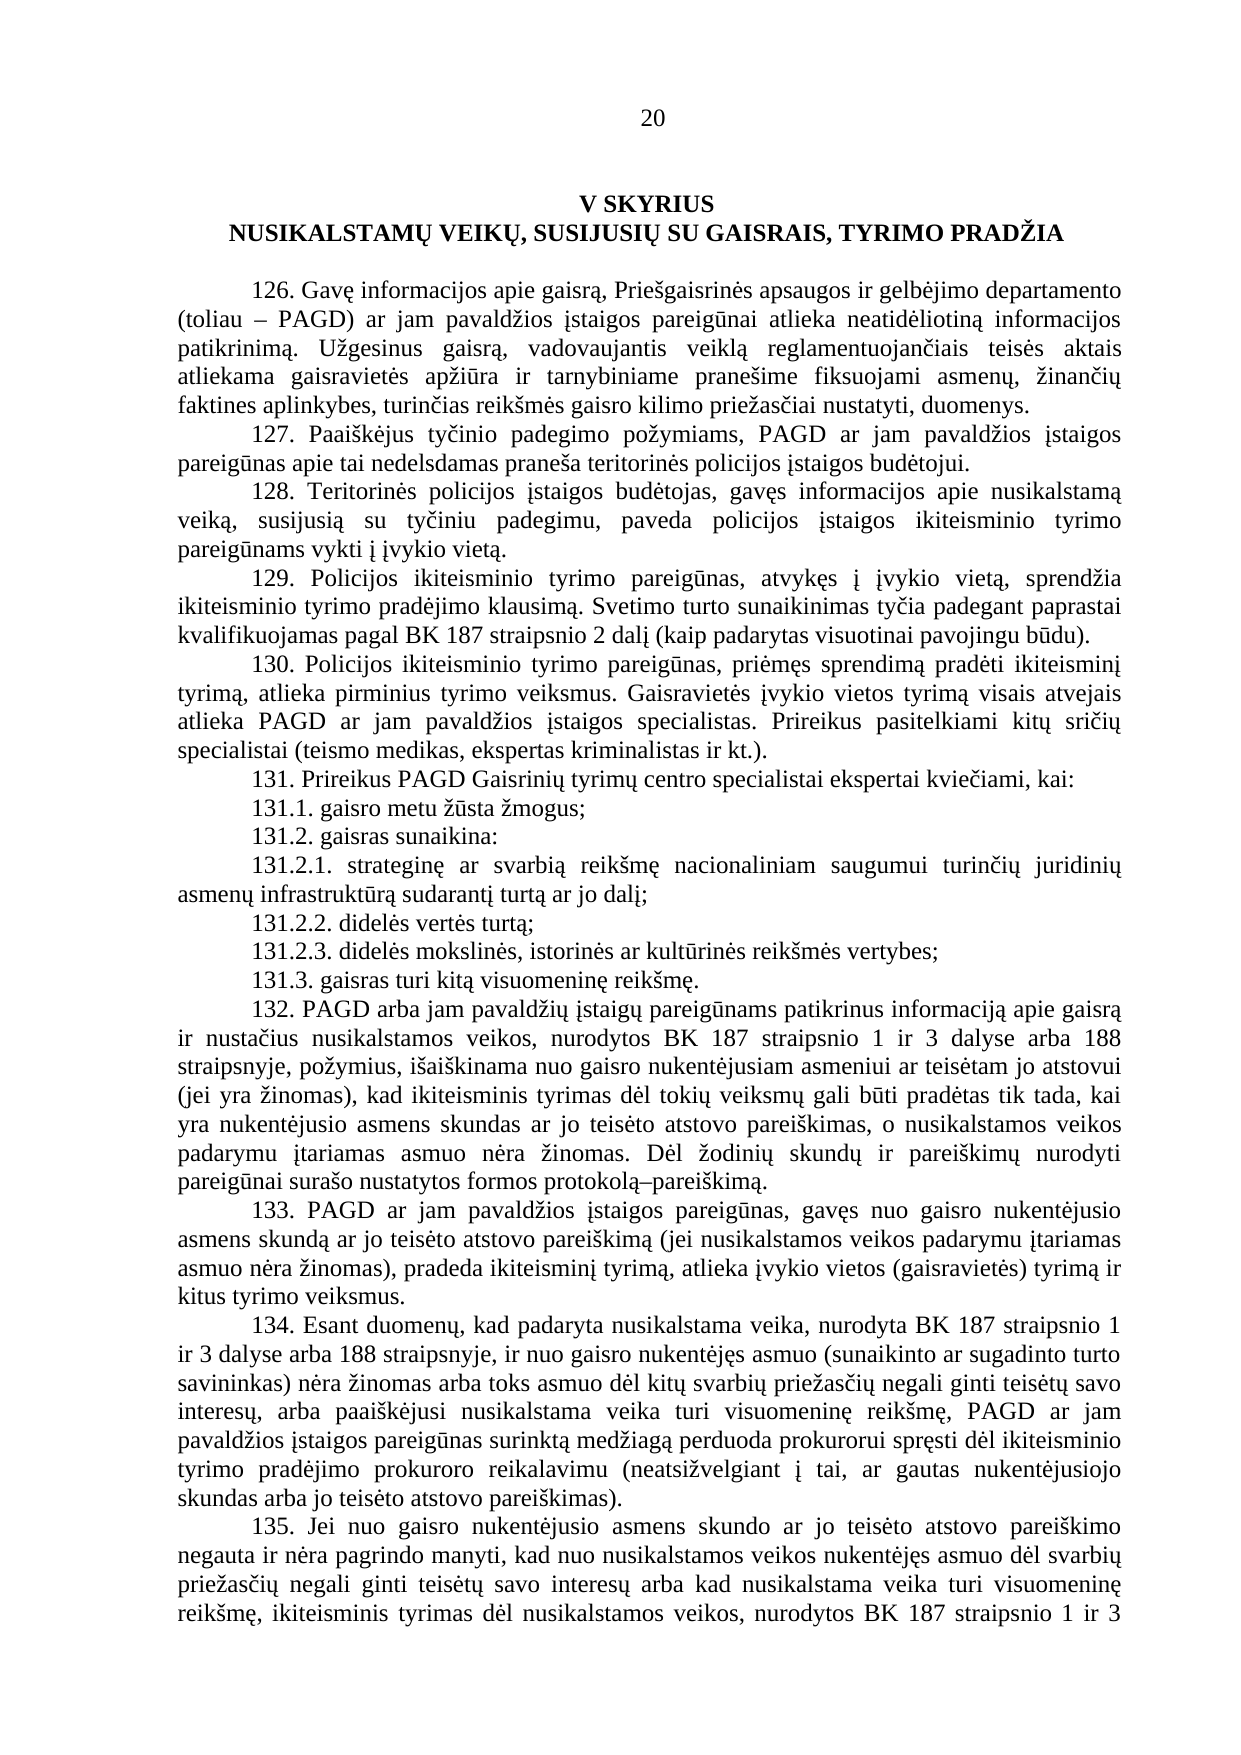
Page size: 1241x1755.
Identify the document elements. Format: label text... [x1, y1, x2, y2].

text 131. Prireikus PAGD Gaisrinių tyrimų centro specialistai ekspertai kviečiami, kai: [177, 764, 1122, 793]
text 129. Policijos ikiteisminio tyrimo pareigūnas, atvykęs į įvykio vietą, sprendžia ikiteisminio tyrimo pradėjimo klausimą. Svetimo turto sunaikinimas tyčia padegant paprastai kvalifikuojamas pagal BK 187 straipsnio 2 dalį (kaip padarytas visuotinai pavojingu būdu). [177, 563, 1122, 649]
text 130. Policijos ikiteisminio tyrimo pareigūnas, priėmęs sprendimą pradėti ikiteisminį tyrimą, atlieka pirminius tyrimo veiksmus. Gaisravietės įvykio vietos tyrimą visais atvejais atlieka PAGD ar jam pavaldžios įstaigos specialistas. Prireikus pasitelkiami kitų sričių specialistai (teismo medikas, ekspertas kriminalistas ir kt.). [177, 649, 1122, 764]
text 131.2.3. didelės mokslinės, istorinės ar kultūrinės reikšmės vertybes; [177, 936, 1122, 965]
text 131.3. gaisras turi kitą visuomeninę reikšmę. [177, 965, 1122, 994]
text 131.2.1. strateginę ar svarbią reikšmę nacionaliniam saugumui turinčių juridinių asmenų infrastruktūrą sudarantį turtą ar jo dalį; [177, 850, 1122, 908]
text 126. Gavę informacijos apie gaisrą, Priešgaisrinės apsaugos ir gelbėjimo departamento (toliau – PAGD) ar jam pavaldžios įstaigos pareigūnai atlieka neatidėliotiną informacijos patikrinimą. Užgesinus gaisrą, vadovaujantis veiklą reglamentuojančiais teisės aktais atliekama gaisravietės apžiūra ir tarnybiniame pranešime fiksuojami asmenų, žinančių faktines aplinkybes, turinčias reikšmės gaisro kilimo priežasčiai nustatyti, duomenys. [177, 275, 1122, 419]
text 128. Teritorinės policijos įstaigos budėtojas, gavęs informacijos apie nusikalstamą veiką, susijusią su tyčiniu padegimu, paveda policijos įstaigos ikiteisminio tyrimo pareigūnams vykti į įvykio vietą. [177, 476, 1122, 563]
text 133. PAGD ar jam pavaldžios įstaigos pareigūnas, gavęs nuo gaisro nukentėjusio asmens skundą ar jo teisėto atstovo pareiškimą (jei nusikalstamos veikos padarymu įtariamas asmuo nėra žinomas), pradeda ikiteisminį tyrimą, atlieka įvykio vietos (gaisravietės) tyrimą ir kitus tyrimo veiksmus. [177, 1195, 1122, 1310]
text 134. Esant duomenų, kad padaryta nusikalstama veika, nurodyta BK 187 straipsnio 1 ir 3 dalyse arba 188 straipsnyje, ir nuo gaisro nukentėjęs asmuo (sunaikinto ar sugadinto turto savininkas) nėra žinomas arba toks asmuo dėl kitų svarbių priežasčių negali ginti teisėtų savo interesų, arba paaiškėjusi nusikalstama veika turi visuomeninę reikšmę, PAGD ar jam pavaldžios įstaigos pareigūnas surinktą medžiagą perduoda prokurorui spręsti dėl ikiteisminio tyrimo pradėjimo prokuroro reikalavimu (neatsižvelgiant į tai, ar gautas nukentėjusiojo skundas arba jo teisėto atstovo pareiškimas). [177, 1310, 1122, 1511]
text 135. Jei nuo gaisro nukentėjusio asmens skundo ar jo teisėto atstovo pareiškimo negauta ir nėra pagrindo manyti, kad nuo nusikalstamos veikos nukentėjęs asmuo dėl svarbių priežasčių negali ginti teisėtų savo interesų arba kad nusikalstama veika turi visuomeninę reikšmę, ikiteisminis tyrimas dėl nusikalstamos veikos, nurodytos BK 187 straipsnio 1 ir 3 [177, 1511, 1122, 1626]
text 131.1. gaisro metu žūsta žmogus; [177, 793, 1122, 821]
text 131.2.2. didelės vertės turtą; [177, 908, 1122, 936]
text 127. Paaiškėjus tyčinio padegimo požymiams, PAGD ar jam pavaldžios įstaigos pareigūnas apie tai nedelsdamas praneša teritorinės policijos įstaigos budėtojui. [177, 419, 1122, 476]
text 131.2. gaisras sunaikina: [177, 821, 1122, 850]
text 132. PAGD arba jam pavaldžių įstaigų pareigūnams patikrinus informaciją apie gaisrą ir nustačius nusikalstamos veikos, nurodytos BK 187 straipsnio 1 ir 3 dalyse arba 188 straipsnyje, požymius, išaiškinama nuo gaisro nukentėjusiam asmeniui ar teisėtam jo atstovui (jei yra žinomas), kad ikiteisminis tyrimas dėl tokių veiksmų gali būti pradėtas tik tada, kai yra nukentėjusio asmens skundas ar jo teisėto atstovo pareiškimas, o nusikalstamos veikos padarymu įtariamas asmuo nėra žinomas. Dėl žodinių skundų ir pareiškimų nurodyti pareigūnai surašo nustatytos formos protokolą–pareiškimą. [177, 994, 1122, 1195]
text V SKYRIUS [177, 189, 1122, 218]
text NUSIKALSTAMŲ VEIKŲ, SUSIJUSIŲ SU GAISRAIS, TYRIMO PRADŽIA [177, 218, 1122, 246]
